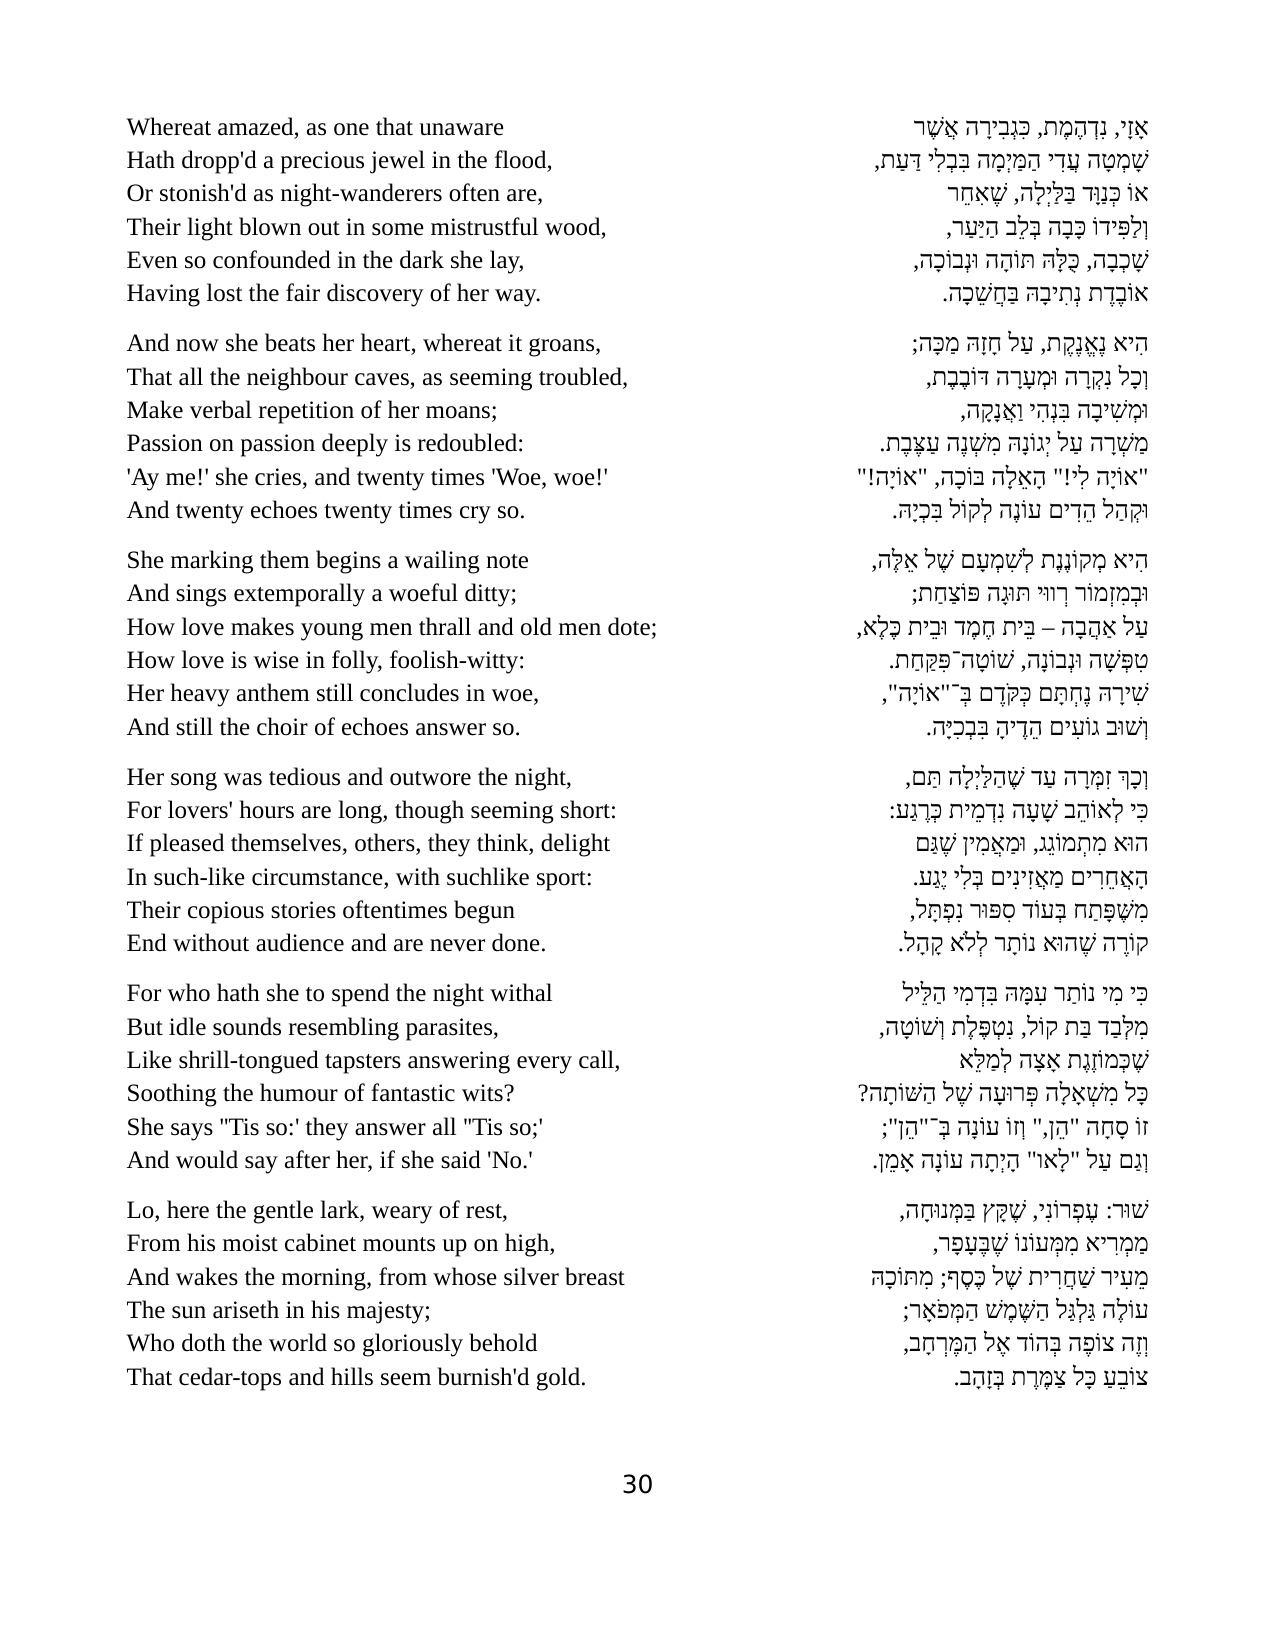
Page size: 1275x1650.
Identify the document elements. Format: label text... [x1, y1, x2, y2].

table_cell אָזָי, נִדְהֶמֶת, כִּגְבִירָה אֲשֶׁר שָׁמְטָה עֲדִי הַמַּיְמָה בִּבְלִי דַּעַת, אוֹ כְּנַוָּד בַּלַּיְלָה, שֶׁאִחֵר וְלַפִּידוֹ כָּבָה בְּלֵב הַיַּעַר, שָׁכְבָה, כֻּלָּהּ תּוֹהָה וּנְבוֹכָה, אוֹבֶדֶת נְתִיבָהּ בַּחֲשֵׁכָה. [709, 100, 1157, 317]
table_cell She marking them begins a wailing note And sings extemporally a woeful ditty; How love makes young men thrall and old men dote; How love is wise in folly, foolish-witty: Her heavy anthem still concludes in woe, And still the choir of echoes answer so. [118, 533, 709, 750]
table_cell For who hath she to spend the night withal But idle sounds resembling parasites, Like shrill-tongued tapsters answering every call, Soothing the humour of fantastic wits? She says ''Tis so:' they answer all ''Tis so;' And would say after her, if she said 'No.' [118, 967, 709, 1183]
table_cell וְכָךְ זִמְּרָה עַד שֶׁהַלַּיְלָה תַּם, כִּי לְאוֹהֵב שָׁעָה נִדְמֵית כְּרֶגַע: הוּא מִתְמוֹגֵג, וּמַאֲמִין שֶׁגַּם הָאֲחֵרִים מַאֲזִינִים בְּלִי יֶגַע. מִשֶּׁפָּתַח בְּעוֹד סִפּוּר נִפְתָּל, קוֹרֶה שֶׁהוּא נוֹתָר לְלֹא קָהָל. [709, 750, 1157, 967]
table_cell Whereat amazed, as one that unaware Hath dropp'd a precious jewel in the flood, Or stonish'd as night-wanderers often are, Their light blown out in some mistrustful wood, Even so confounded in the dark she lay, Having lost the fair discovery of her way. [118, 100, 709, 317]
table_cell Her song was tedious and outwore the night, For lovers' hours are long, though seeming short: If pleased themselves, others, they think, delight In such-like circumstance, with suchlike sport: Their copious stories oftentimes begun End without audience and are never done. [118, 750, 709, 967]
table_cell כִּי מִי נוֹתַר עִמָּהּ בִּדְמִי הַלֵּיל מִלְּבַד בַּת קוֹל, נִטְפֶּלֶת וְשׁוֹטָה, שֶׁכְּמוֹזֶגֶת אָצָה לְמַלֵּא כָּל מִשְׁאָלָה פְּרוּעָה שֶׁל הַשּׁוֹתָה? זוֹ סָחָה "הֵן," וְזוֹ עוֹנָה בְּ־"הֵן"; וְגַם עַל "לָאו" הָיְתָה עוֹנָה אָמֵן. [709, 967, 1157, 1183]
table_cell הִיא נֶאֱנֶקֶת, עַל חָזָהּ מַכָּה; וְכָל נִקְרָה וּמְעָרָה דּוֹבֶבֶת, וּמְשִׁיבָה בִּנְהִי וַאֲנָקָה, מַשְׁרָה עַל יְגוֹנָהּ מִשְׁנֶה עַצֶּבֶת. "אוֹיָה לִי!" הָאֵלָה בּוֹכָה, "אוֹיָה!" וּקְהַל הֵדִים עוֹנֶה לְקוֹל בִּכְיָהּ. [709, 317, 1157, 533]
table_cell שׁוּר: עֶפְרוֹנִי, שֶׁקָּץ בַּמְּנוּחָה, מַמְרִיא מִמְּעוֹנוֹ שֶׁבֶּעָפָר, מֵעִיר שַׁחֲרִית שֶׁל כֶּסֶף; מִתּוֹכָהּ עוֹלֶה גַּלְגַּל הַשֶּׁמֶשׁ הַמְּפֹאָר; וְזֶה צוֹפֶה בְּהוֹד אֶל הַמֶּרְחָב, צוֹבֵעַ כָּל צַמֶּרֶת בְּזָהָב. [709, 1183, 1157, 1400]
table_cell And now she beats her heart, whereat it groans, That all the neighbour caves, as seeming troubled, Make verbal repetition of her moans; Passion on passion deeply is redoubled: 'Ay me!' she cries, and twenty times 'Woe, woe!' And twenty echoes twenty times cry so. [118, 317, 709, 533]
table_cell הִיא מְקוֹנֶנֶת לְשִׁמְעָם שֶׁל אֵלֶּה, וּבְמִזְמוֹר רְווּי תּוּגָה פּוֹצַחַת; עַל אַהֲבָה – בֵּית חֶמֶד וּבֵית כֶּלֶא, טִפְּשָׁה וּנְבוֹנָה, שׁוֹטָה־פִּקַּחַת. שִׁירָהּ נֶחְתָּם כְּקֹּדֶם בְּ־"אוֹיָה", וְשׁוּב גוֹעִים הֵדֶיהָ בִּבְכִיָּה. [709, 533, 1157, 750]
table_cell Lo, here the gentle lark, weary of rest, From his moist cabinet mounts up on high, And wakes the morning, from whose silver breast The sun ariseth in his majesty; Who doth the world so gloriously behold That cedar-tops and hills seem burnish'd gold. [118, 1183, 709, 1400]
